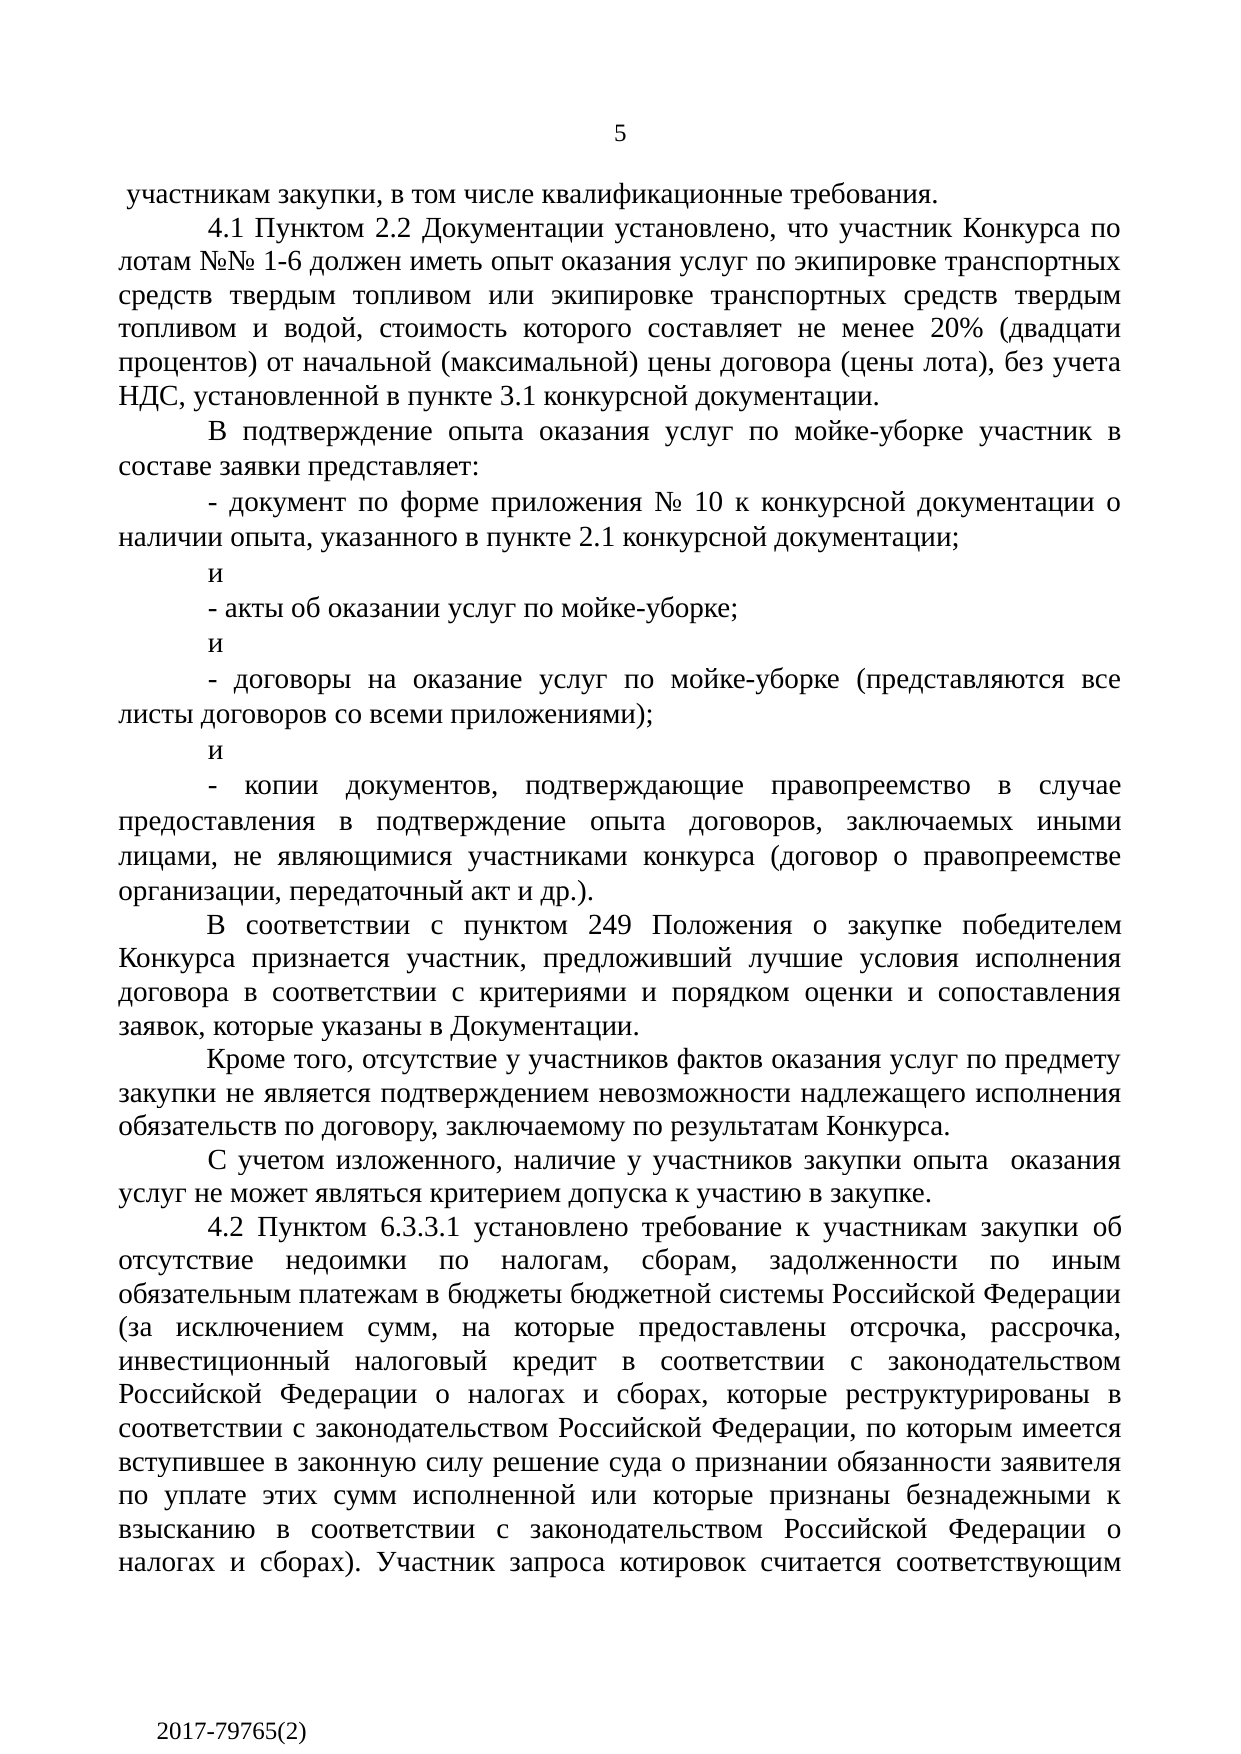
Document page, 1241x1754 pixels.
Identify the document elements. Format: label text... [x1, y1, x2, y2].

text и [118, 730, 1122, 765]
text и [118, 553, 1122, 588]
text В подтверждение опыта оказания услуг по мойке-уборке участник в составе заявки представляет: [118, 411, 1122, 482]
text - копии документов, подтверждающие правопреемство в случае предоставления в подтверждение опыта договоров, заключаемых иными лицами, не являющимися участниками конкурса (договор о правопреемстве организации, передаточный акт и др.). [118, 765, 1122, 907]
text Кроме того, отсутствие у участников фактов оказания услуг по предмету закупки не является подтверждением невозможности надлежащего исполнения обязательств по договору, заключаемому по результатам Конкурса. [118, 1041, 1122, 1142]
text С учетом изложенного, наличие у участников закупки опыта оказания услуг не может являться критерием допуска к участию в закупке. [118, 1142, 1122, 1209]
text участникам закупки, в том числе квалификационные требования. [126, 176, 1122, 210]
text В соответствии с пунктом 249 Положения о закупке победителем Конкурса признается участник, предложивший лучшие условия исполнения договора в соответствии с критериями и порядком оценки и сопоставления заявок, которые указаны в Документации. [118, 907, 1122, 1041]
text - договоры на оказание услуг по мойке-уборке (представляются все листы договоров со всеми приложениями); [118, 659, 1122, 730]
text 4.2 Пунктом 6.3.3.1 установлено требование к участникам закупки об отсутствие недоимки по налогам, сборам, задолженности по иным обязательным платежам в бюджеты бюджетной системы Российской Федерации (за исключением сумм, на которые предоставлены отсрочка, рассрочка, инвестиционный налоговый кредит в соответствии с законодательством Российской Федерации о налогах и сборах, которые реструктурированы в соответствии с законодательством Российской Федерации, по которым имеется вступившее в законную силу решение суда о признании обязанности заявителя по уплате этих сумм исполненной или которые признаны безнадежными к взысканию в соответствии с законодательством Российской Федерации о налогах и сборах). Участник запроса котировок считается соответствующим [118, 1209, 1122, 1578]
text - документ по форме приложения № 10 к конкурсной документации о наличии опыта, указанного в пункте 2.1 конкурсной документации; [118, 482, 1122, 553]
text 4.1 Пунктом 2.2 Документации установлено, что участник Конкурса по лотам №№ 1-6 должен иметь опыт оказания услуг по экипировке транспортных средств твердым топливом или экипировке транспортных средств твердым топливом и водой, стоимость которого составляет не менее 20% (двадцати процентов) от начальной (максимальной) цены договора (цены лота), без учета НДС, установленной в пункте 3.1 конкурсной документации. [118, 210, 1122, 411]
text и [118, 624, 1122, 659]
text - акты об оказании услуг по мойке-уборке; [118, 588, 1122, 624]
